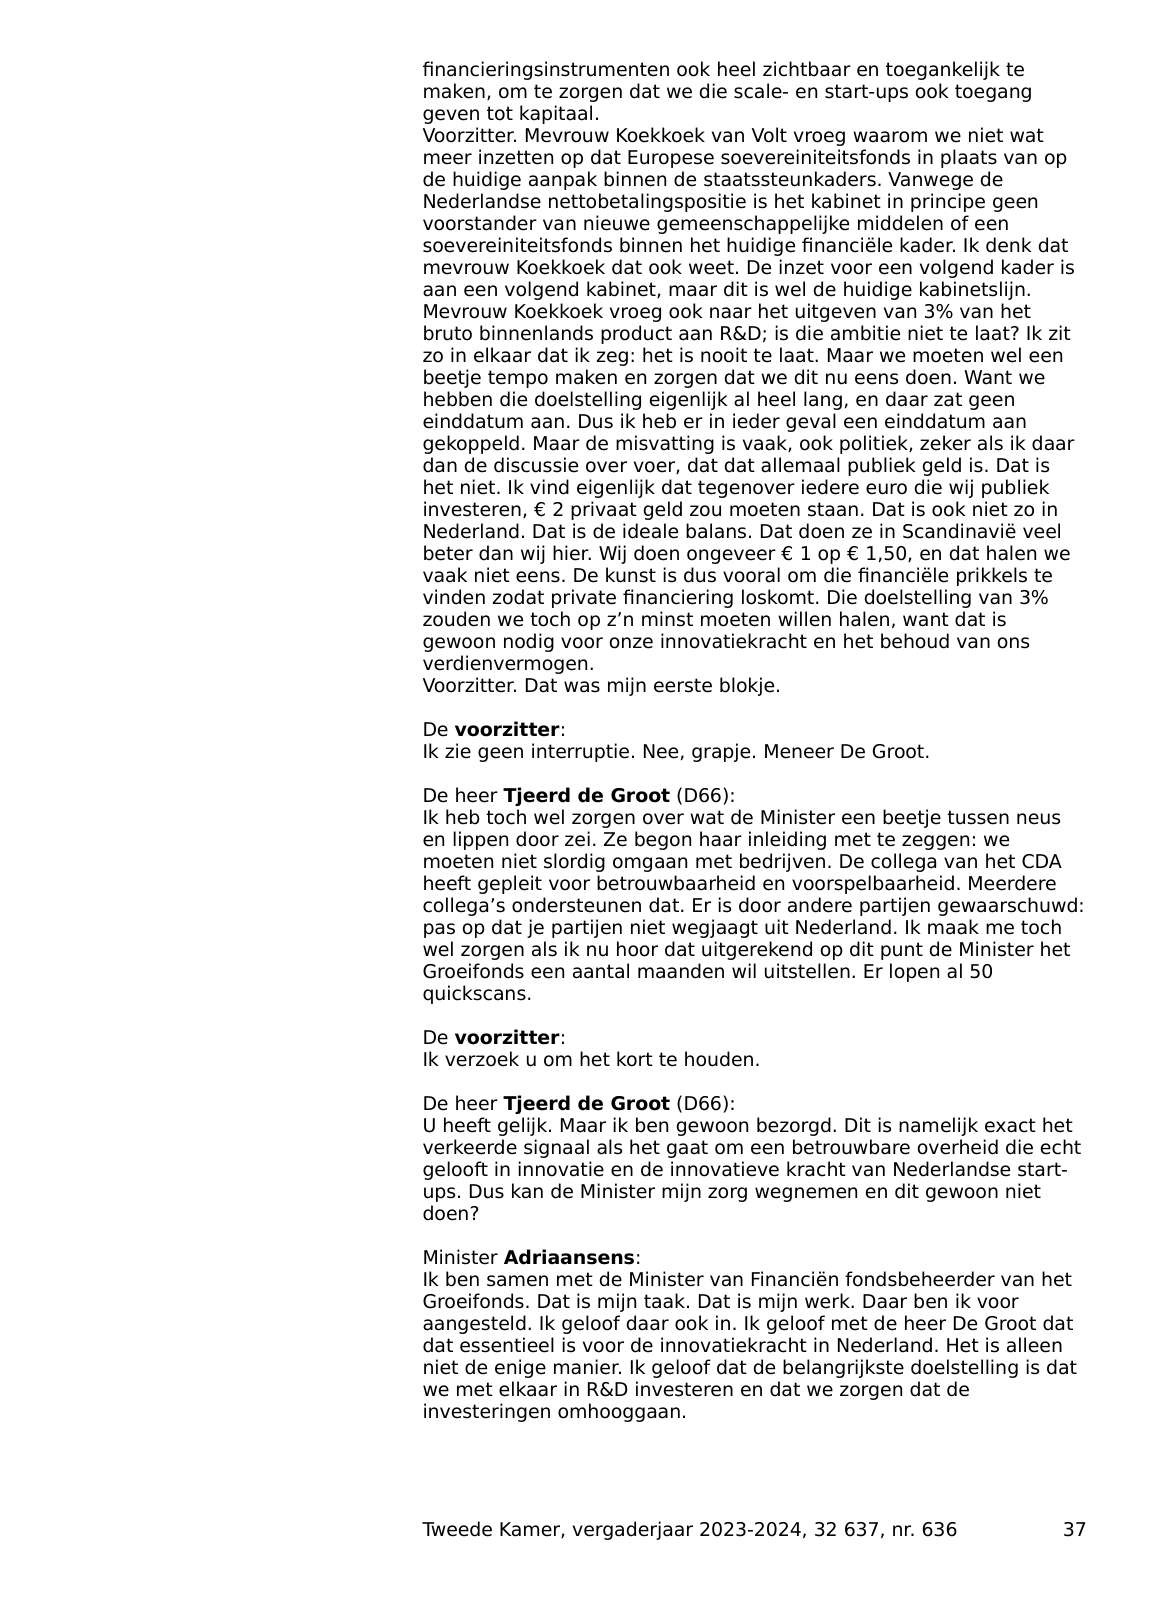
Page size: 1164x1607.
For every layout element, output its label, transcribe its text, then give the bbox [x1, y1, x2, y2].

text Ik ben samen met de Minister van Financiën fondsbeheerder van het Groeifonds. Dat is mijn taak. Dat is mijn werk. Daar ben ik voor aangesteld. Ik geloof daar ook in. Ik geloof met de heer De Groot dat dat essentieel is voor de innovatiekracht in Nederland. Het is alleen niet de enige manier. Ik geloof dat de belangrijkste doelstelling is dat we met elkaar in R&D investeren en dat we zorgen dat de investeringen omhooggaan. [422, 1269, 1087, 1423]
text Voorzitter. Dat was mijn eerste blokje. [422, 674, 1087, 696]
text U heeft gelijk. Maar ik ben gewoon bezorgd. Dit is namelijk exact het verkeerde signaal als het gaat om een betrouwbare overheid die echt gelooft in innovatie en de innovatieve kracht van Nederlandse start-ups. Dus kan de Minister mijn zorg wegnemen en dit gewoon niet doen? [422, 1115, 1087, 1225]
text financieringsinstrumenten ook heel zichtbaar en toegankelijk te maken, om te zorgen dat we die scale- en start-ups ook toegang geven tot kapitaal. [422, 59, 1087, 125]
text De heer Tjeerd de Groot (D66): [422, 785, 1087, 807]
text Mevrouw Koekkoek vroeg ook naar het uitgeven van 3% van het bruto binnenlands product aan R&D; is die ambitie niet te laat? Ik zit zo in elkaar dat ik zeg: het is nooit te laat. Maar we moeten wel een beetje tempo maken en zorgen dat we dit nu eens doen. Want we hebben die doelstelling eigenlijk al heel lang, en daar zat geen einddatum aan. Dus ik heb er in ieder geval een einddatum aan gekoppeld. Maar de misvatting is vaak, ook politiek, zeker als ik daar dan de discussie over voer, dat dat allemaal publiek geld is. Dat is het niet. Ik vind eigenlijk dat tegenover iedere euro die wij publiek investeren, € 2 privaat geld zou moeten staan. Dat is ook niet zo in Nederland. Dat is de ideale balans. Dat doen ze in Scandinavië veel beter dan wij hier. Wij doen ongeveer € 1 op € 1,50, en dat halen we vaak niet eens. De kunst is dus vooral om die financiële prikkels te vinden zodat private financiering loskomt. Die doelstelling van 3% zouden we toch op z’n minst moeten willen halen, want dat is gewoon nodig voor onze innovatiekracht en het behoud van ons verdienvermogen. [422, 301, 1087, 674]
text De voorzitter: [422, 719, 1087, 741]
text Ik zie geen interruptie. Nee, grapje. Meneer De Groot. [422, 741, 1087, 763]
text De voorzitter: [422, 1027, 1087, 1049]
text Ik verzoek u om het kort te houden. [422, 1049, 1087, 1071]
text Ik heb toch wel zorgen over wat de Minister een beetje tussen neus en lippen door zei. Ze begon haar inleiding met te zeggen: we moeten niet slordig omgaan met bedrijven. De collega van het CDA heeft gepleit voor betrouwbaarheid en voorspelbaarheid. Meerdere collega’s ondersteunen dat. Er is door andere partijen gewaarschuwd: pas op dat je partijen niet wegjaagt uit Nederland. Ik maak me toch wel zorgen als ik nu hoor dat uitgerekend op dit punt de Minister het Groeifonds een aantal maanden wil uitstellen. Er lopen al 50 quickscans. [422, 807, 1087, 1004]
text Minister Adriaansens: [422, 1247, 1087, 1269]
text Voorzitter. Mevrouw Koekkoek van Volt vroeg waarom we niet wat meer inzetten op dat Europese soevereiniteitsfonds in plaats van op de huidige aanpak binnen de staatssteunkaders. Vanwege de Nederlandse nettobetalingspositie is het kabinet in principe geen voorstander van nieuwe gemeenschappelijke middelen of een soevereiniteitsfonds binnen het huidige financiële kader. Ik denk dat mevrouw Koekkoek dat ook weet. De inzet voor een volgend kader is aan een volgend kabinet, maar dit is wel de huidige kabinetslijn. [422, 125, 1087, 301]
text De heer Tjeerd de Groot (D66): [422, 1093, 1087, 1115]
